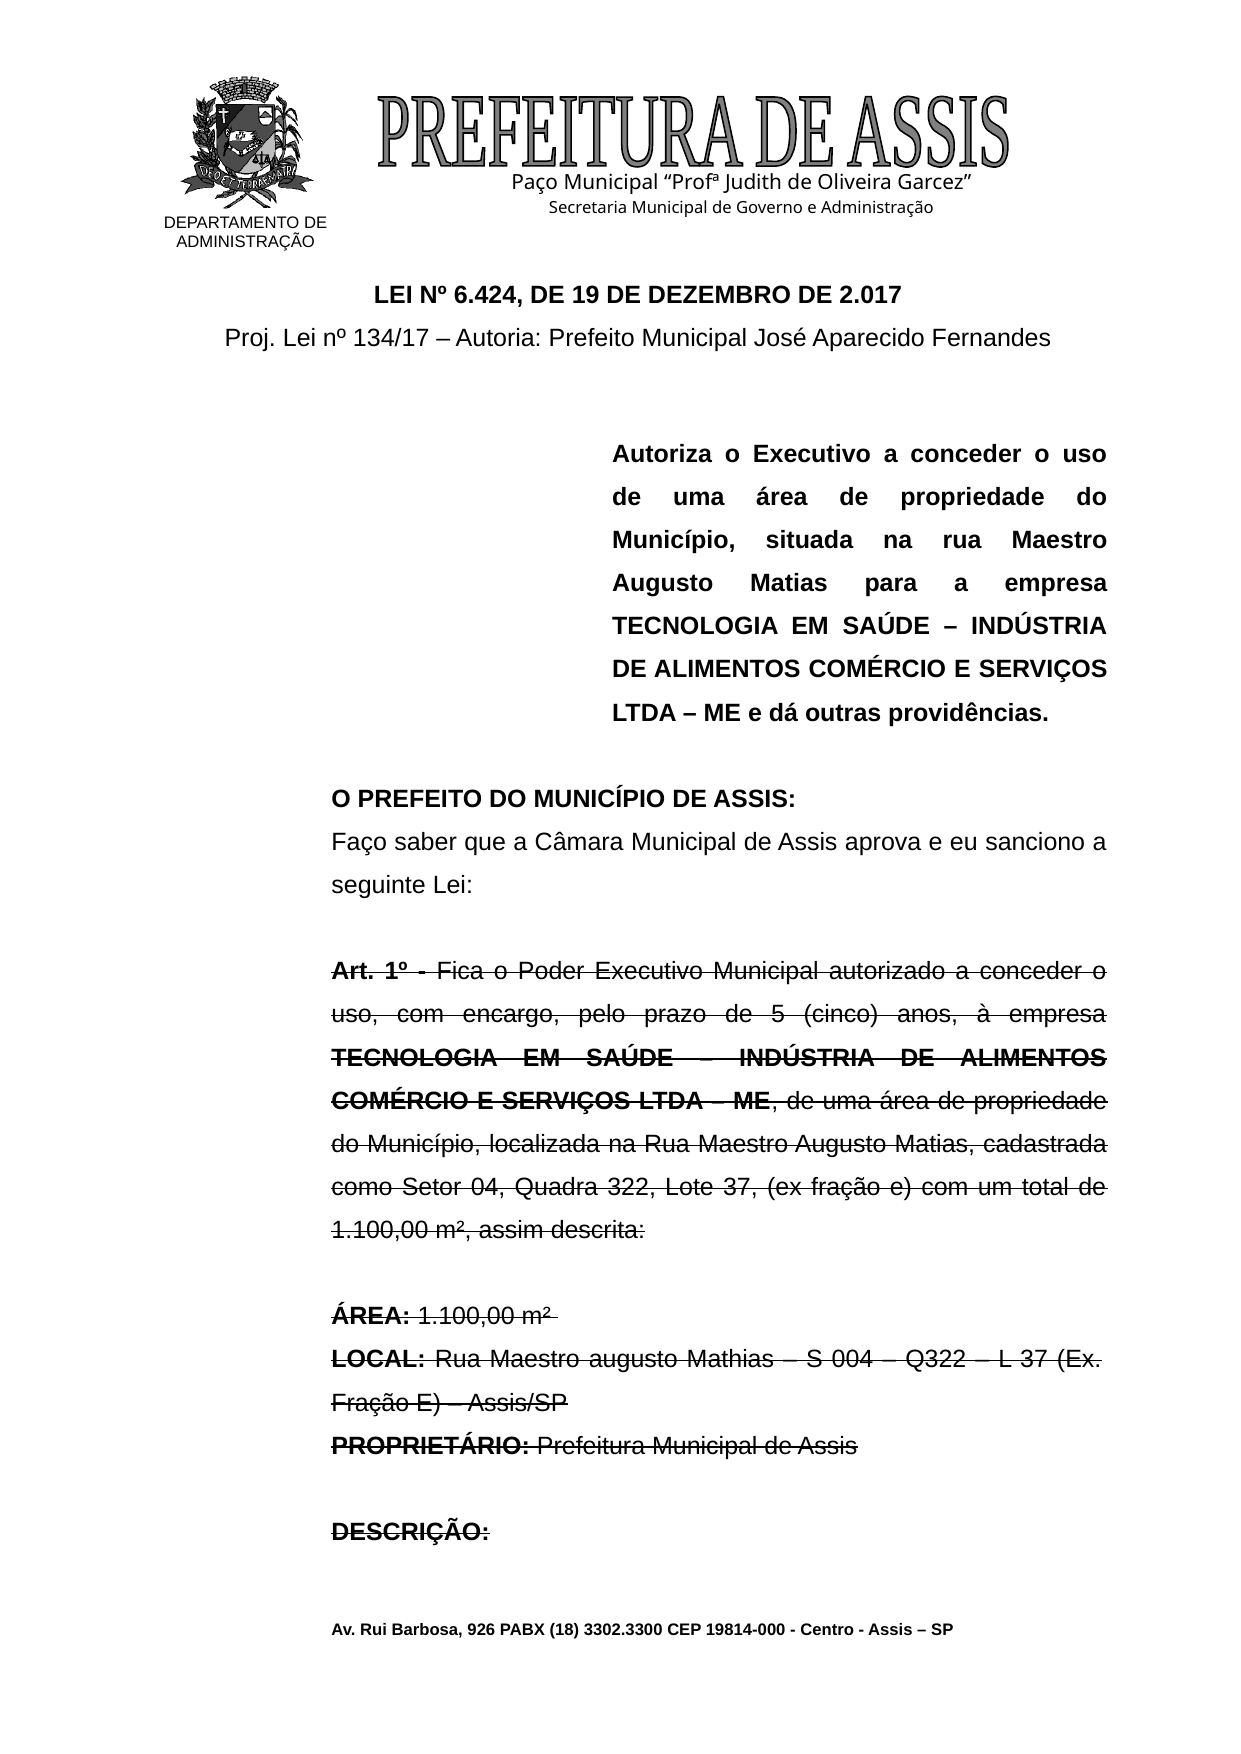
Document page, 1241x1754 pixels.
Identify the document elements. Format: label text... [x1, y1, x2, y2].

text Art. 1º - Fica o Poder Executivo Municipal autorizado a conceder o uso, com encargo, pelo prazo de 5 (cinco) anos, à empresa TECNOLOGIA EM SAÚDE – INDÚSTRIA DE ALIMENTOS COMÉRCIO E SERVIÇOS LTDA – ME, de uma área de propriedade do Município, localizada na Rua Maestro Augusto Matias, cadastrada como Setor 04, Quadra 322, Lote 37, (ex fração e) com um total de 1.100,00 m², assim descrita: [331, 1103, 1107, 1145]
text Art. 1º - Fica o Poder Executivo Municipal autorizado a conceder o uso, com encargo, pelo prazo de 5 (cinco) anos, à empresa TECNOLOGIA EM SAÚDE – INDÚSTRIA DE ALIMENTOS COMÉRCIO E SERVIÇOS LTDA – ME, de uma área de propriedade do Município, localizada na Rua Maestro Augusto Matias, cadastrada como Setor 04, Quadra 322, Lote 37, (ex fração e) com um total de 1.100,00 m², assim descrita: [331, 1189, 1107, 1244]
text Faço saber que a Câmara Municipal de Assis aprova e eu sanciono a seguinte Lei: [331, 827, 1107, 899]
text LEI Nº 6.424, DE 19 DE DEZEMBRO DE 2.017 [169, 280, 1107, 309]
text O PREFEITO DO MUNICÍPIO DE ASSIS: [331, 784, 1107, 813]
text Art. 1º - Fica o Poder Executivo Municipal autorizado a conceder o uso, com encargo, pelo prazo de 5 (cinco) anos, à empresa TECNOLOGIA EM SAÚDE – INDÚSTRIA DE ALIMENTOS COMÉRCIO E SERVIÇOS LTDA – ME, de uma área de propriedade do Município, localizada na Rua Maestro Augusto Matias, cadastrada como Setor 04, Quadra 322, Lote 37, (ex fração e) com um total de 1.100,00 m², assim descrita: [331, 1016, 1107, 1058]
text Proj. Lei nº 134/17 – Autoria: Prefeito Municipal José Aparecido Fernandes [169, 323, 1107, 352]
text LOCAL: Rua Maestro augusto Mathias – S 004 – Q322 – L 37 (Ex. Fração E) – Assis/SP [331, 1344, 1103, 1416]
text Art. 1º - Fica o Poder Executivo Municipal autorizado a conceder o uso, com encargo, pelo prazo de 5 (cinco) anos, à empresa TECNOLOGIA EM SAÚDE – INDÚSTRIA DE ALIMENTOS COMÉRCIO E SERVIÇOS LTDA – ME, de uma área de propriedade do Município, localizada na Rua Maestro Augusto Matias, cadastrada como Setor 04, Quadra 322, Lote 37, (ex fração e) com um total de 1.100,00 m², assim descrita: [331, 1060, 1107, 1101]
text Art. 1º - Fica o Poder Executivo Municipal autorizado a conceder o uso, com encargo, pelo prazo de 5 (cinco) anos, à empresa TECNOLOGIA EM SAÚDE – INDÚSTRIA DE ALIMENTOS COMÉRCIO E SERVIÇOS LTDA – ME, de uma área de propriedade do Município, localizada na Rua Maestro Augusto Matias, cadastrada como Setor 04, Quadra 322, Lote 37, (ex fração e) com um total de 1.100,00 m², assim descrita: [331, 973, 1107, 1015]
text Art. 1º - Fica o Poder Executivo Municipal autorizado a conceder o uso, com encargo, pelo prazo de 5 (cinco) anos, à empresa TECNOLOGIA EM SAÚDE – INDÚSTRIA DE ALIMENTOS COMÉRCIO E SERVIÇOS LTDA – ME, de uma área de propriedade do Município, localizada na Rua Maestro Augusto Matias, cadastrada como Setor 04, Quadra 322, Lote 37, (ex fração e) com um total de 1.100,00 m², assim descrita: [331, 1146, 1107, 1188]
text Art. 1º - Fica o Poder Executivo Municipal autorizado a conceder o uso, com encargo, pelo prazo de 5 (cinco) anos, à empresa TECNOLOGIA EM SAÚDE – INDÚSTRIA DE ALIMENTOS COMÉRCIO E SERVIÇOS LTDA – ME, de uma área de propriedade do Município, localizada na Rua Maestro Augusto Matias, cadastrada como Setor 04, Quadra 322, Lote 37, (ex fração e) com um total de 1.100,00 m², assim descrita: [331, 956, 1107, 972]
text ÁREA: 1.100,00 m² [331, 1301, 1107, 1330]
text Autoriza o Executivo a conceder o uso de uma área de propriedade do Município, situada na rua Maestro Augusto Matias para a empresa TECNOLOGIA EM SAÚDE – INDÚSTRIA DE ALIMENTOS COMÉRCIO E SERVIÇOS LTDA – ME e dá outras providências. [612, 439, 1107, 726]
text PROPRIETÁRIO: Prefeitura Municipal de Assis [331, 1431, 1107, 1459]
text DESCRIÇÃO: [331, 1517, 1107, 1546]
